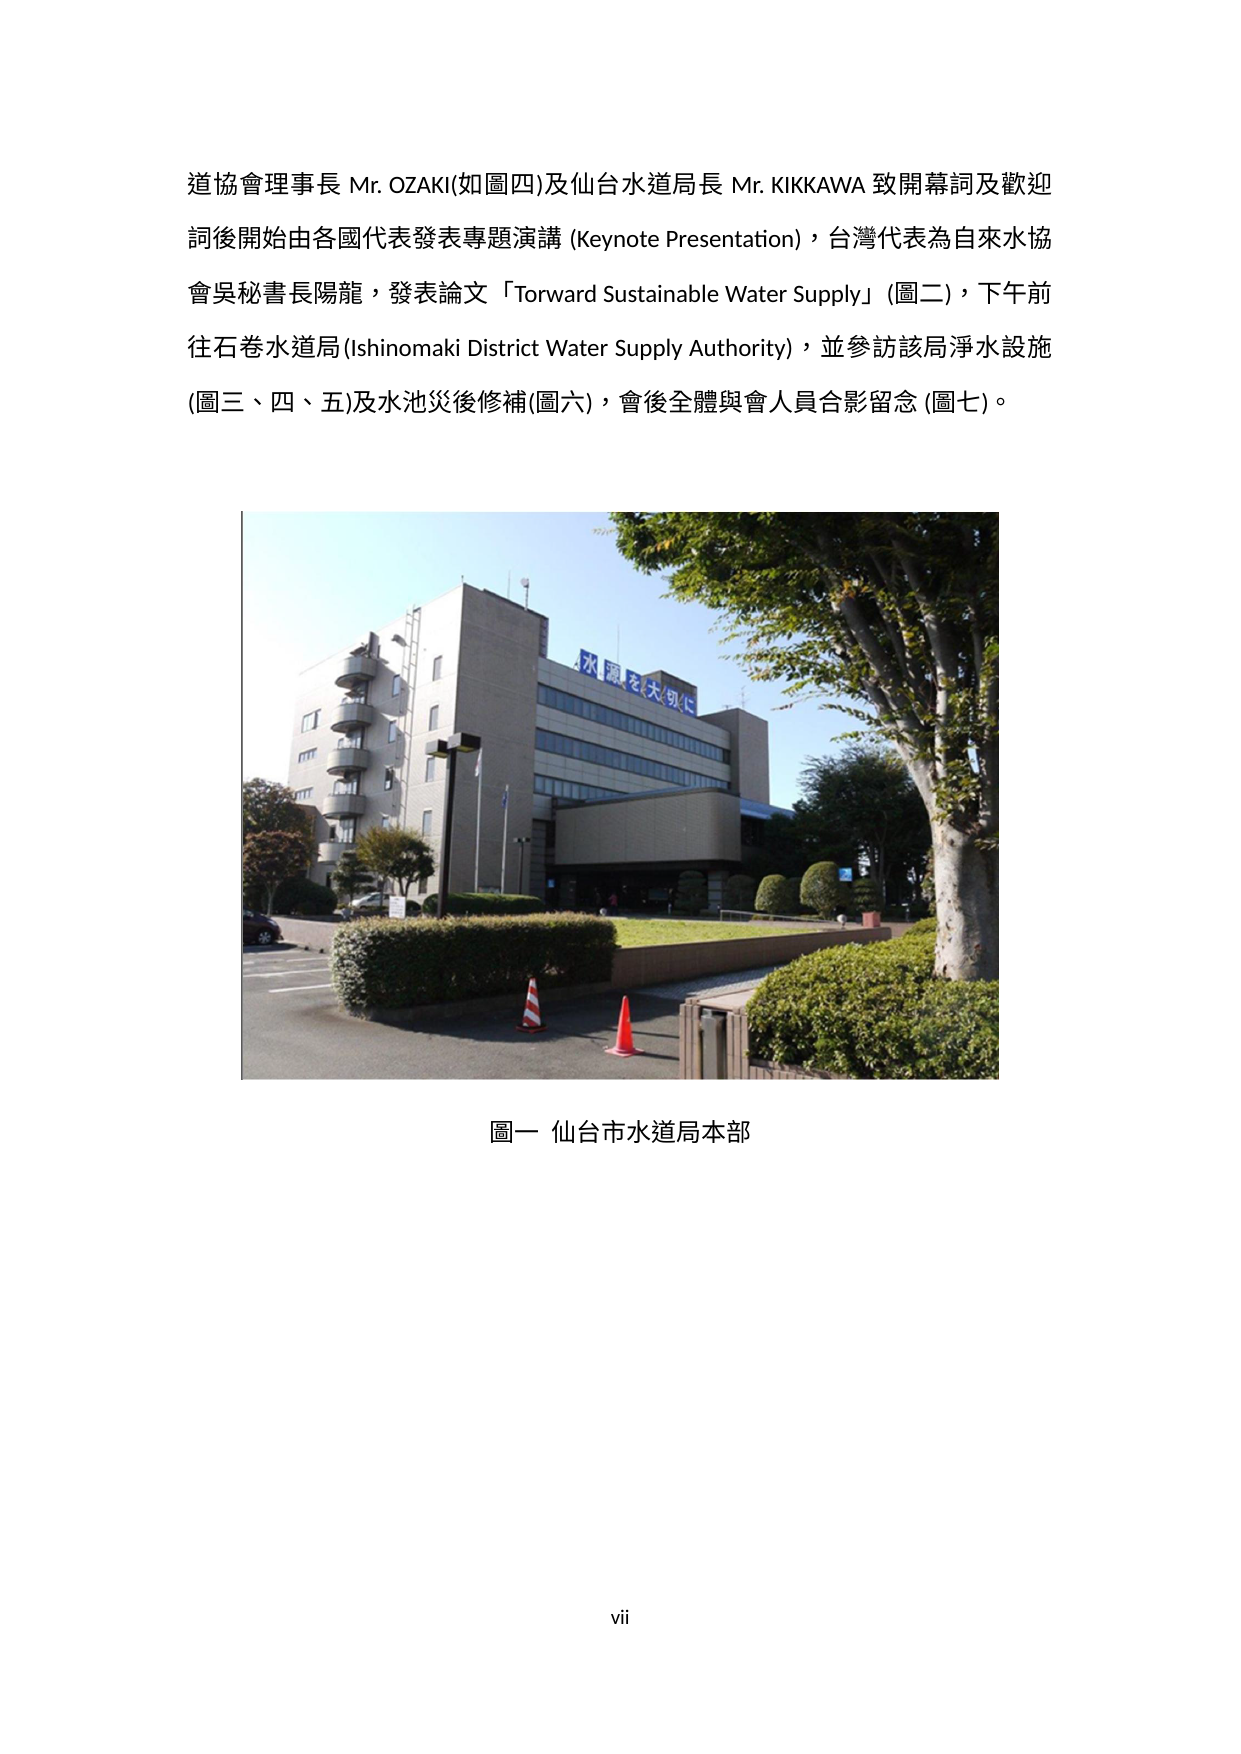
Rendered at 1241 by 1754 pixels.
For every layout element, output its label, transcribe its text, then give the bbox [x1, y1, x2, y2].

text 圖一 仙台市水道局本部 [187, 1111, 1053, 1149]
text 道協會理事長 Mr. OZAKI(如圖四)及仙台水道局長 Mr. KIKKAWA 致開幕詞及歡迎詞後開始由各國代表發表專題演講 (Keynote Presentation)，台灣代表為自來水協會吳秘書長陽龍，發表論文「Torward Sustainable Water Supply」(圖二)，下午前往石卷水道局(Ishinomaki District Water Supply Authority)，並參訪該局淨水設施(圖三、四、五)及水池災後修補(圖六)，會後全體與會人員合影留念 (圖七)。 [187, 164, 1053, 418]
